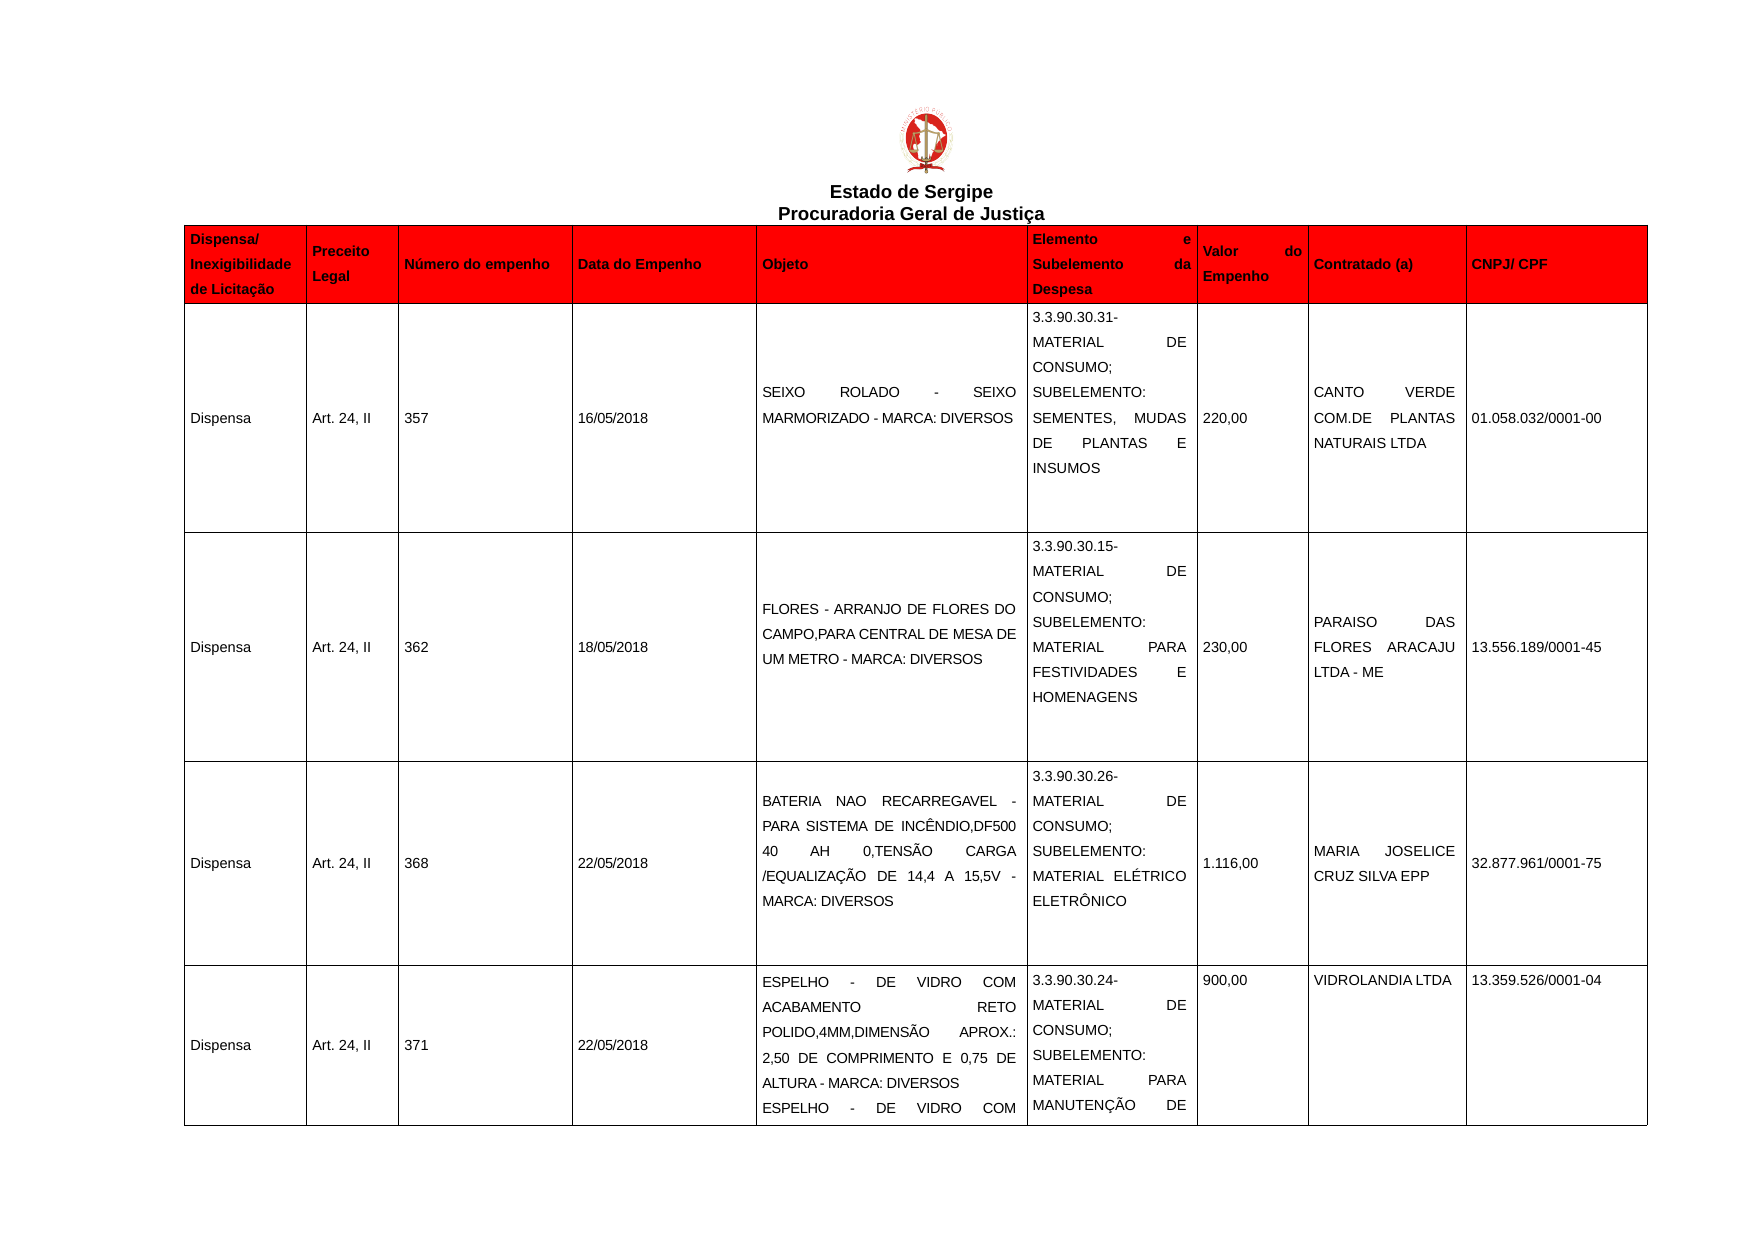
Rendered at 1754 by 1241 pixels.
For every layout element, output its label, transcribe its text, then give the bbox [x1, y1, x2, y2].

table_cell Art. 24, II [307, 762, 398, 965]
table_header Contratado (a) [1309, 226, 1466, 303]
table_cell CANTO VERDE COM.DE PLANTAS NATURAIS LTDA [1309, 304, 1466, 532]
table_cell MARIA JOSELICE CRUZ SILVA EPP [1309, 762, 1466, 965]
table_cell 900,00 [1198, 966, 1308, 1125]
table_cell 22/05/2018 [573, 966, 756, 1125]
table_cell VIDROLANDIA LTDA [1309, 966, 1466, 1125]
table_cell Art. 24, II [307, 533, 398, 761]
table_cell Art. 24, II [307, 966, 398, 1125]
table_cell 13.556.189/0001-45 [1467, 533, 1647, 761]
table_header Elemento e Subelemento da Despesa [1028, 226, 1197, 303]
table_header Número do empenho [399, 226, 572, 303]
table_cell 1.116,00 [1198, 762, 1308, 965]
table_cell Dispensa [185, 966, 306, 1125]
table_cell Dispensa [185, 533, 306, 761]
table_cell 01.058.032/0001-00 [1467, 304, 1647, 532]
table_cell SEIXO ROLADO - SEIXO MARMORIZADO - MARCA: DIVERSOS [757, 304, 1027, 532]
table_cell 368 [399, 762, 572, 965]
table_header Valor do Empenho [1198, 226, 1308, 303]
table_cell 3.3.90.30.24-MATERIAL DE CONSUMO; SUBELEMENTO: MATERIAL PARA MANUTENÇÃO DE [1028, 966, 1197, 1125]
table_cell Dispensa [185, 304, 306, 532]
table_cell FLORES - ARRANJO DE FLORES DO CAMPO,PARA CENTRAL DE MESA DE UM METRO - MARCA: DIVERSOS [757, 533, 1027, 761]
table_cell 22/05/2018 [573, 762, 756, 965]
table_cell PARAISO DAS FLORES ARACAJU LTDA - ME [1309, 533, 1466, 761]
table_header Objeto [757, 226, 1027, 303]
table_header Preceito Legal [307, 226, 398, 303]
table_cell 362 [399, 533, 572, 761]
table_cell BATERIA NAO RECARREGAVEL - PARA SISTEMA DE INCÊNDIO,DF500 40 AH 0,TENSÃO CARGA /EQUALIZAÇÃO DE 14,4 A 15,5V - MARCA: DIVERSOS [757, 762, 1027, 965]
table_cell 16/05/2018 [573, 304, 756, 532]
table_header Data do Empenho [573, 226, 756, 303]
table_cell 3.3.90.30.26-MATERIAL DE CONSUMO; SUBELEMENTO: MATERIAL ELÉTRICO ELETRÔNICO [1028, 762, 1197, 965]
table_cell 371 [399, 966, 572, 1125]
table_cell 13.359.526/0001-04 [1467, 966, 1647, 1125]
table_cell 18/05/2018 [573, 533, 756, 761]
table_cell 3.3.90.30.15-MATERIAL DE CONSUMO; SUBELEMENTO: MATERIAL PARA FESTIVIDADES E HOMENAGENS [1028, 533, 1197, 761]
table_cell Dispensa [185, 762, 306, 965]
table_header Dispensa/Inexigibilidade de Licitação [185, 226, 306, 303]
table_cell 3.3.90.30.31-MATERIAL DE CONSUMO; SUBELEMENTO: SEMENTES, MUDAS DE PLANTAS E INSUMOS [1028, 304, 1197, 532]
table_cell Art. 24, II [307, 304, 398, 532]
table_cell 357 [399, 304, 572, 532]
table_cell 220,00 [1198, 304, 1308, 532]
table_cell 32.877.961/0001-75 [1467, 762, 1647, 965]
table_cell 230,00 [1198, 533, 1308, 761]
table_header CNPJ/ CPF [1467, 226, 1647, 303]
table_cell ESPELHO - DE VIDRO COM ACABAMENTO RETO POLIDO,4MM,DIMENSÃO APROX.: 2,50 DE COMPRIMENTO E 0,75 DE ALTURA - MARCA: DIVERSOS ESPELHO - DE VIDRO COM [757, 966, 1027, 1125]
